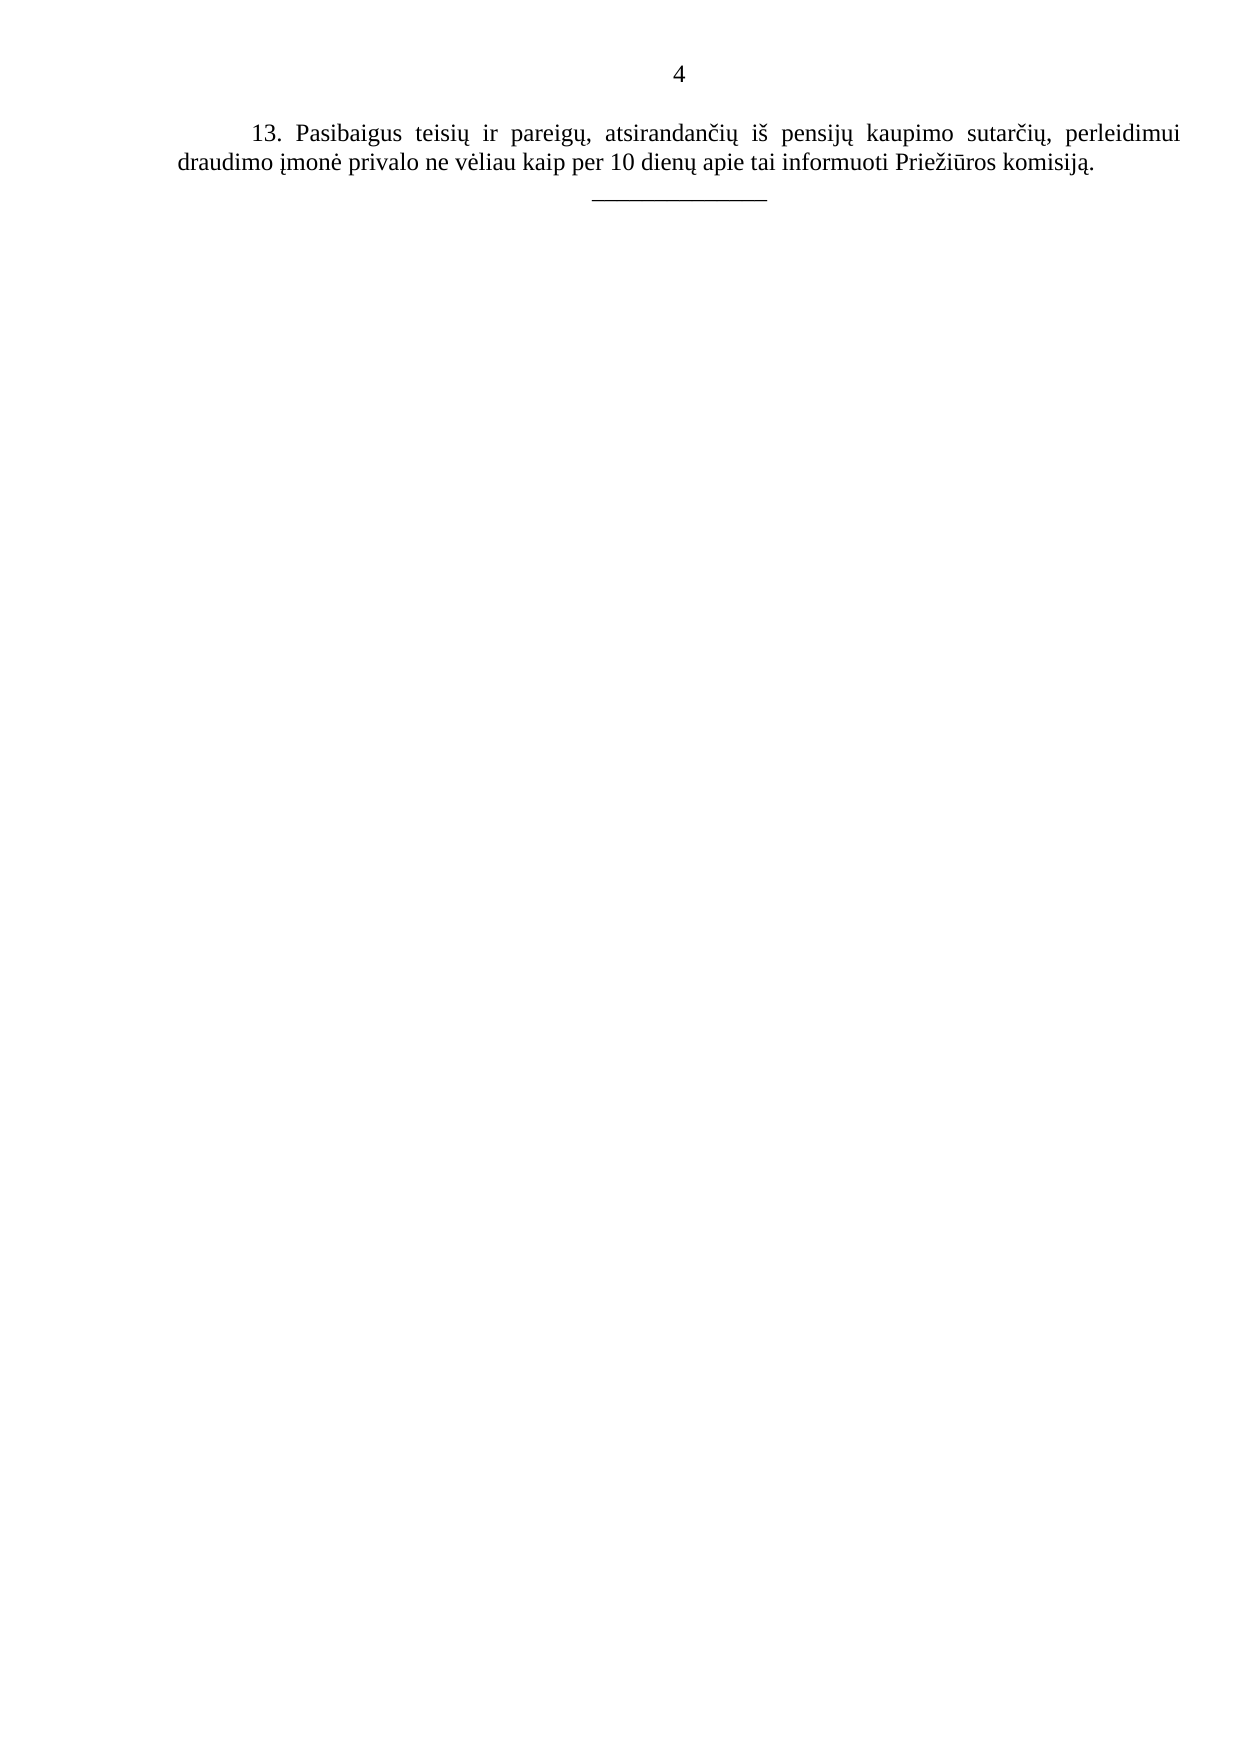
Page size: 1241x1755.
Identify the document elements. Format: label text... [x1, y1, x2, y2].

text ______________ [177, 176, 1181, 204]
text 13. Pasibaigus teisių ir pareigų, atsirandančių iš pensijų kaupimo sutarčių, perleidimui draudimo įmonė privalo ne vėliau kaip per 10 dienų apie tai informuoti Priežiūros komisiją. [177, 118, 1181, 176]
